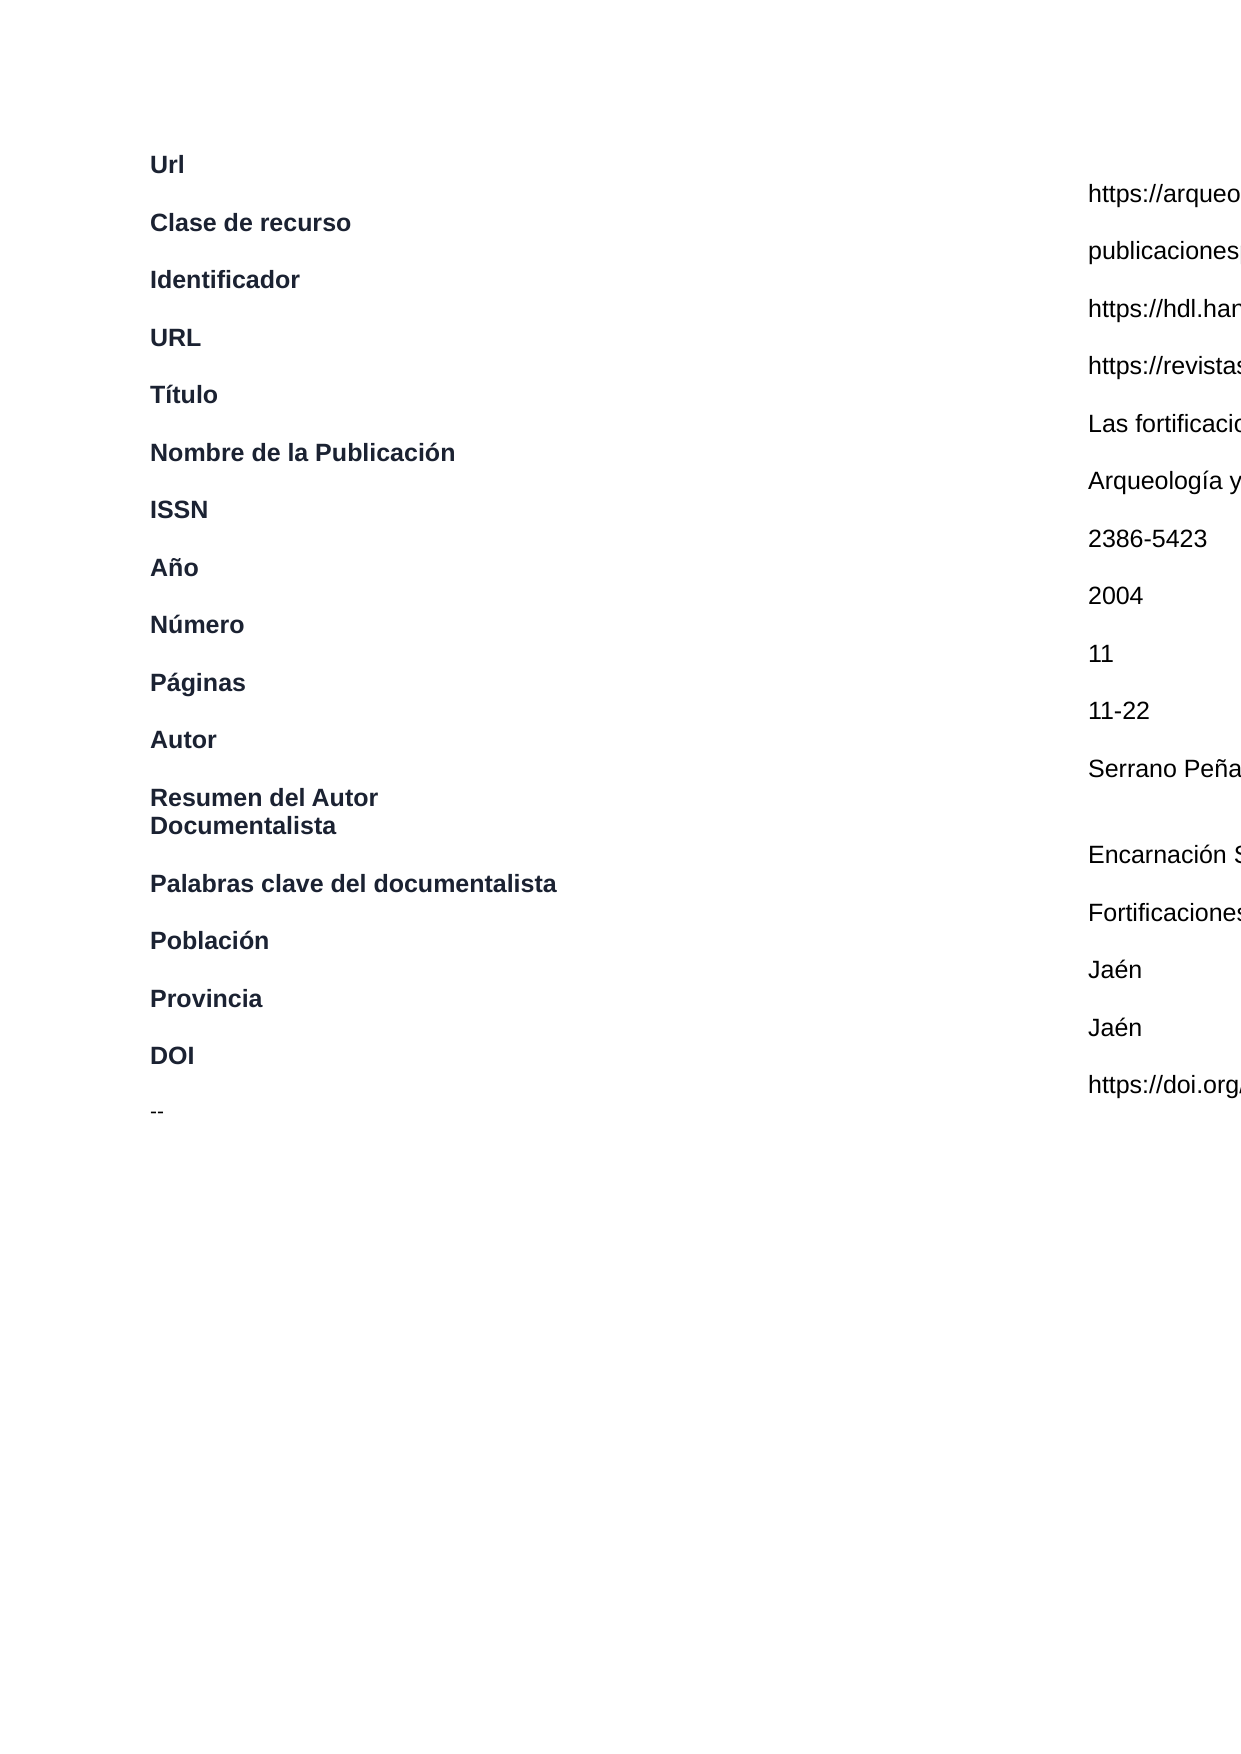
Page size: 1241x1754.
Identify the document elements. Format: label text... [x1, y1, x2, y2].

text Serrano Peña, José Luis [1088, 754, 1240, 782]
text Encarnación Sánchez Arenas [1088, 840, 1240, 869]
text -- [150, 1099, 1090, 1123]
text 2386-5423 [1088, 524, 1240, 552]
text Fortificaciones; Pueblos (asentamientos) [1088, 897, 1240, 926]
text Jaén [1088, 955, 1240, 984]
text Número [150, 610, 1090, 639]
text URL [150, 322, 1090, 351]
text Autor [150, 725, 1090, 754]
text Resumen del Autor [150, 782, 1090, 811]
text Documentalista [150, 811, 1090, 840]
text Arqueología y Territorio Medieval [1088, 466, 1240, 495]
text Url [150, 150, 1090, 179]
text Población [150, 926, 1090, 955]
text Nombre de la Publicación [150, 437, 1090, 466]
text Provincia [150, 984, 1090, 1012]
text 11 [1088, 639, 1240, 667]
text Páginas [150, 667, 1090, 696]
text publicacionesperiodicas:PublicacionesPeriodicas [1088, 236, 1240, 265]
text 2004 [1088, 581, 1240, 610]
text Año [150, 552, 1090, 581]
text Clase de recurso [150, 207, 1090, 236]
text Las fortificaciones de Orongis/Aurgi [1088, 409, 1240, 437]
text Palabras clave del documentalista [150, 869, 1090, 897]
text Identificador [150, 265, 1090, 294]
text https://hdl.handle.net/11532/353098 [1088, 294, 1240, 322]
text https://arqueologiaislamicadejaen.com/s/public/item/50 [1088, 179, 1240, 207]
text https://revistaselectronicas.ujaen.es/index.php/ATM/article/view/1690 [1088, 351, 1240, 380]
text Jaén [1088, 1012, 1240, 1041]
text 11-22 [1088, 696, 1240, 725]
text DOI [150, 1041, 1090, 1070]
text ISSN [150, 495, 1090, 524]
text Título [150, 380, 1090, 409]
text https://doi.org/10.17561/aytm.v11i2.1690 [1088, 1070, 1240, 1099]
